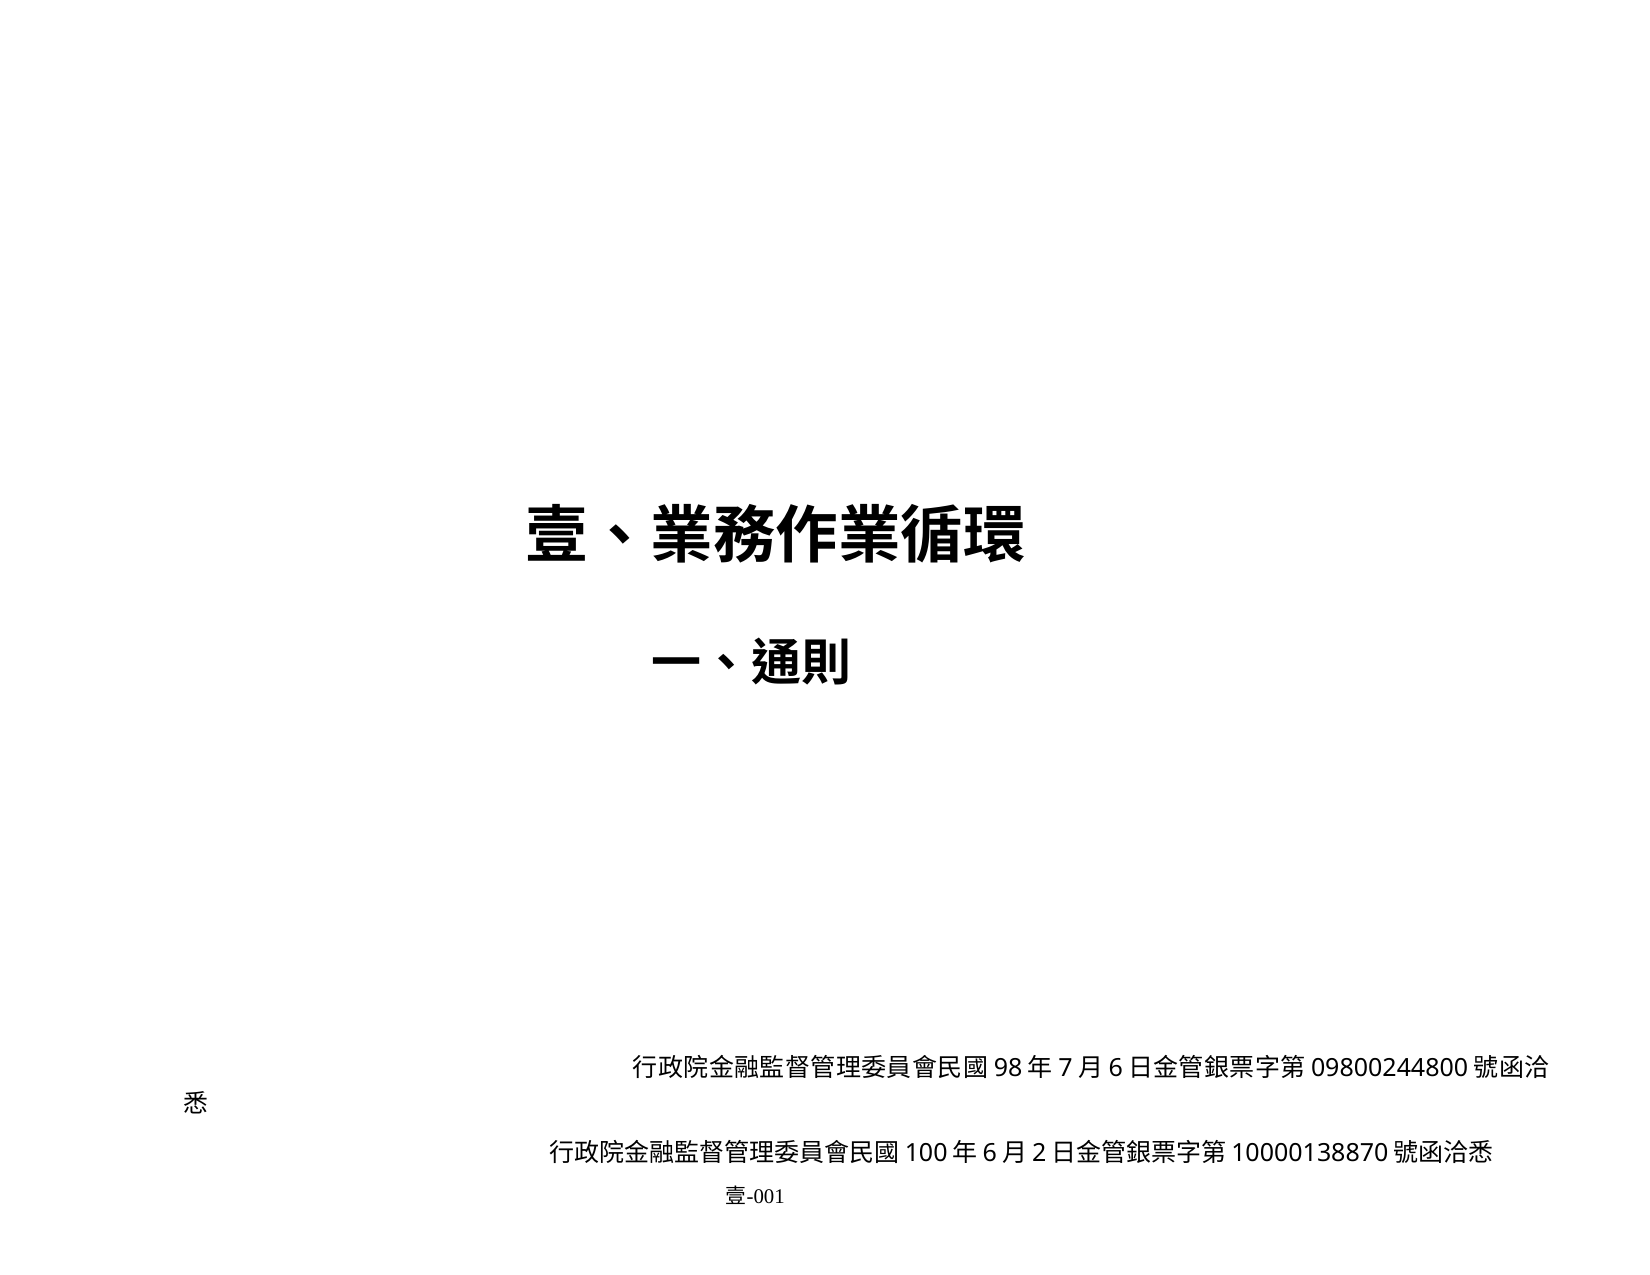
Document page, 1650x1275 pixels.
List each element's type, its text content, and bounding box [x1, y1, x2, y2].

text 行政院金融監督管理委員會民國98年7月6日金管銀票字第09800244800號函洽悉 [183, 1048, 1549, 1120]
text 壹、業務作業循環 [463, 508, 1549, 570]
text 一、通則 [100, 622, 1549, 694]
text 行政院金融監督管理委員會民國100年6月2日金管銀票字第10000138870號函洽悉 [100, 1133, 1549, 1169]
